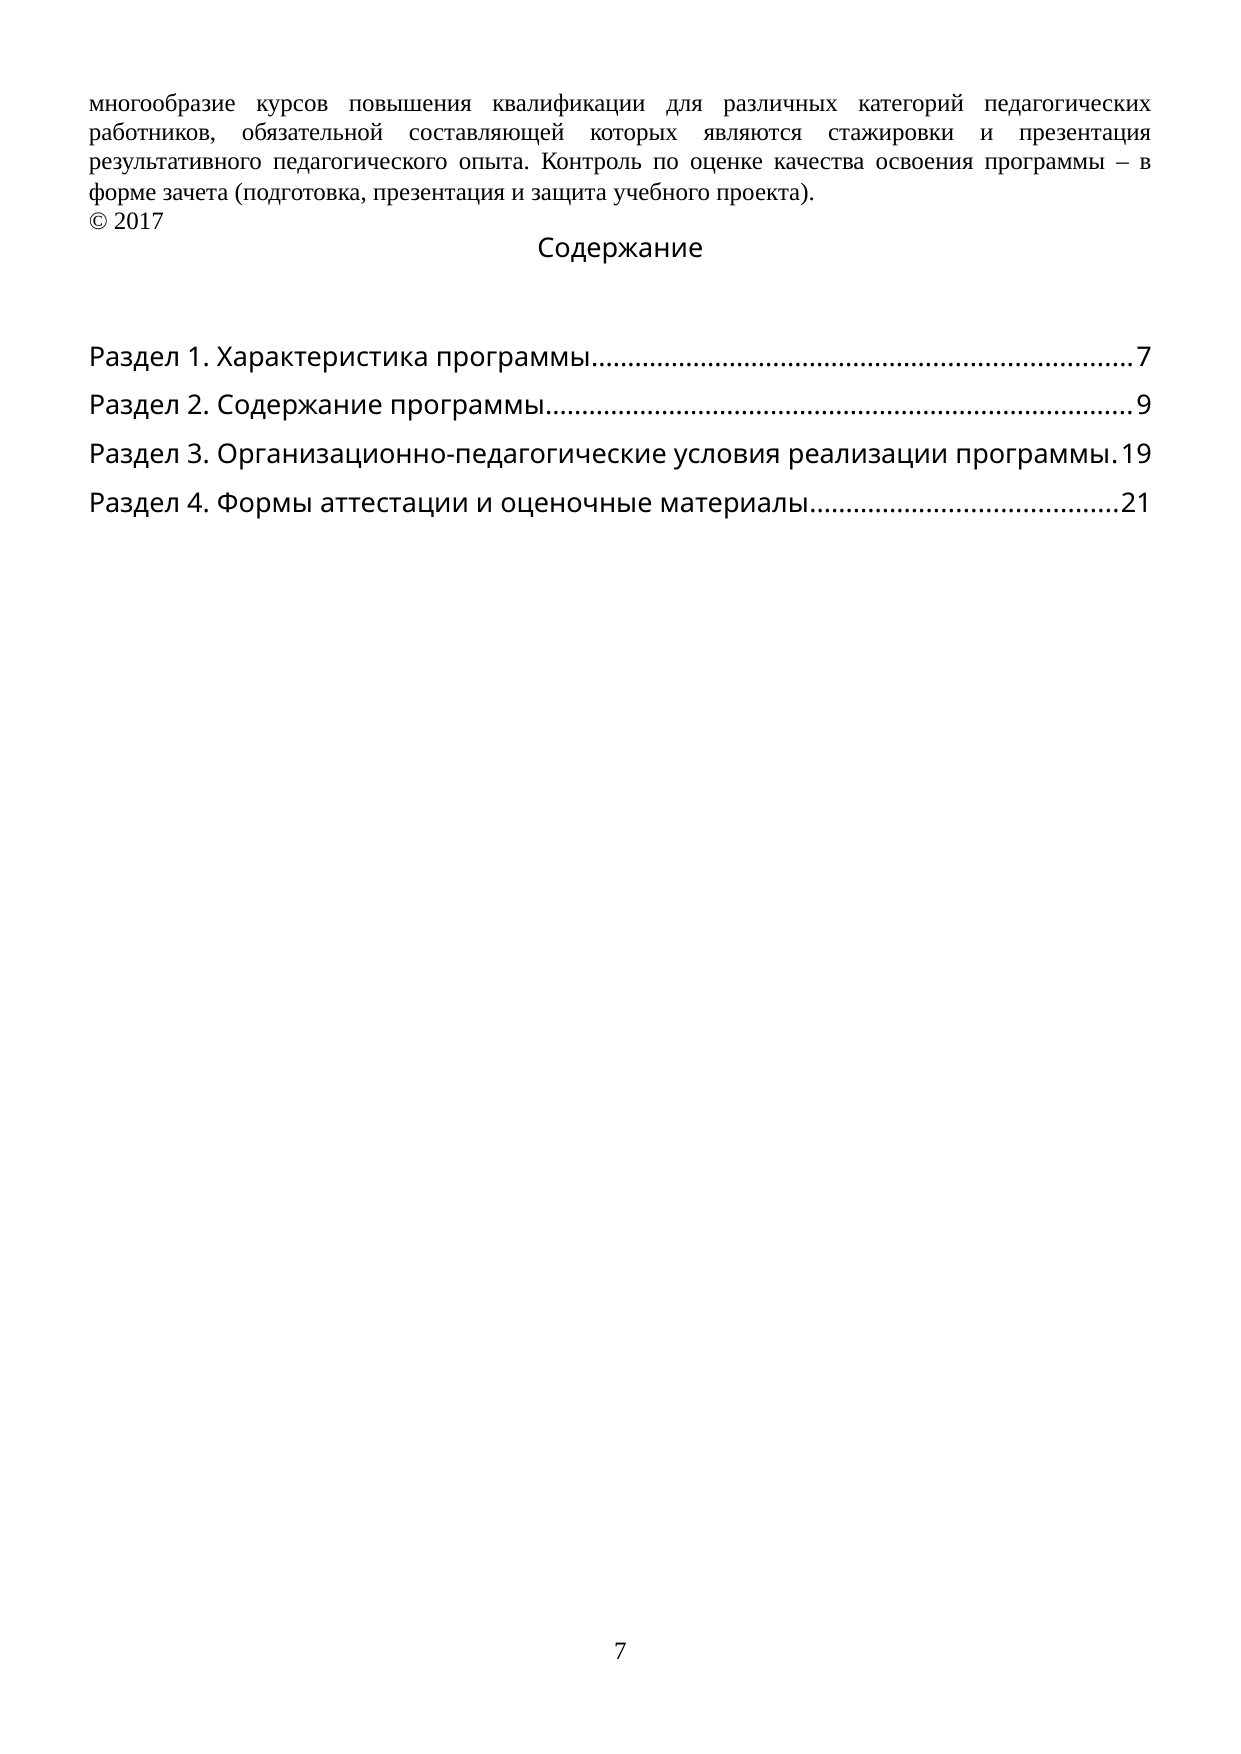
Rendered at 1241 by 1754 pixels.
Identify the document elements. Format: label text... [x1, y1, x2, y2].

text © 2017 [88, 206, 1152, 235]
text многообразие курсов повышения квалификации для различных категорий педагогических работников, обязательной составляющей которых являются стажировки и презентация результативного педагогического опыта. Контроль по оценке качества освоения программы ‒ в форме зачета (подготовка, презентация и защита учебного проекта). [88, 88, 1152, 206]
text Содержание [88, 235, 1152, 263]
text Раздел 2. Содержание программы 9 [88, 386, 1152, 423]
text Раздел 4. Формы аттестации и оценочные материалы 21 [88, 483, 1152, 520]
text Раздел 1. Характеристика программы 7 [88, 337, 1152, 374]
text Раздел 3. Организационно-педагогические условия реализации программы 19 [88, 434, 1152, 471]
